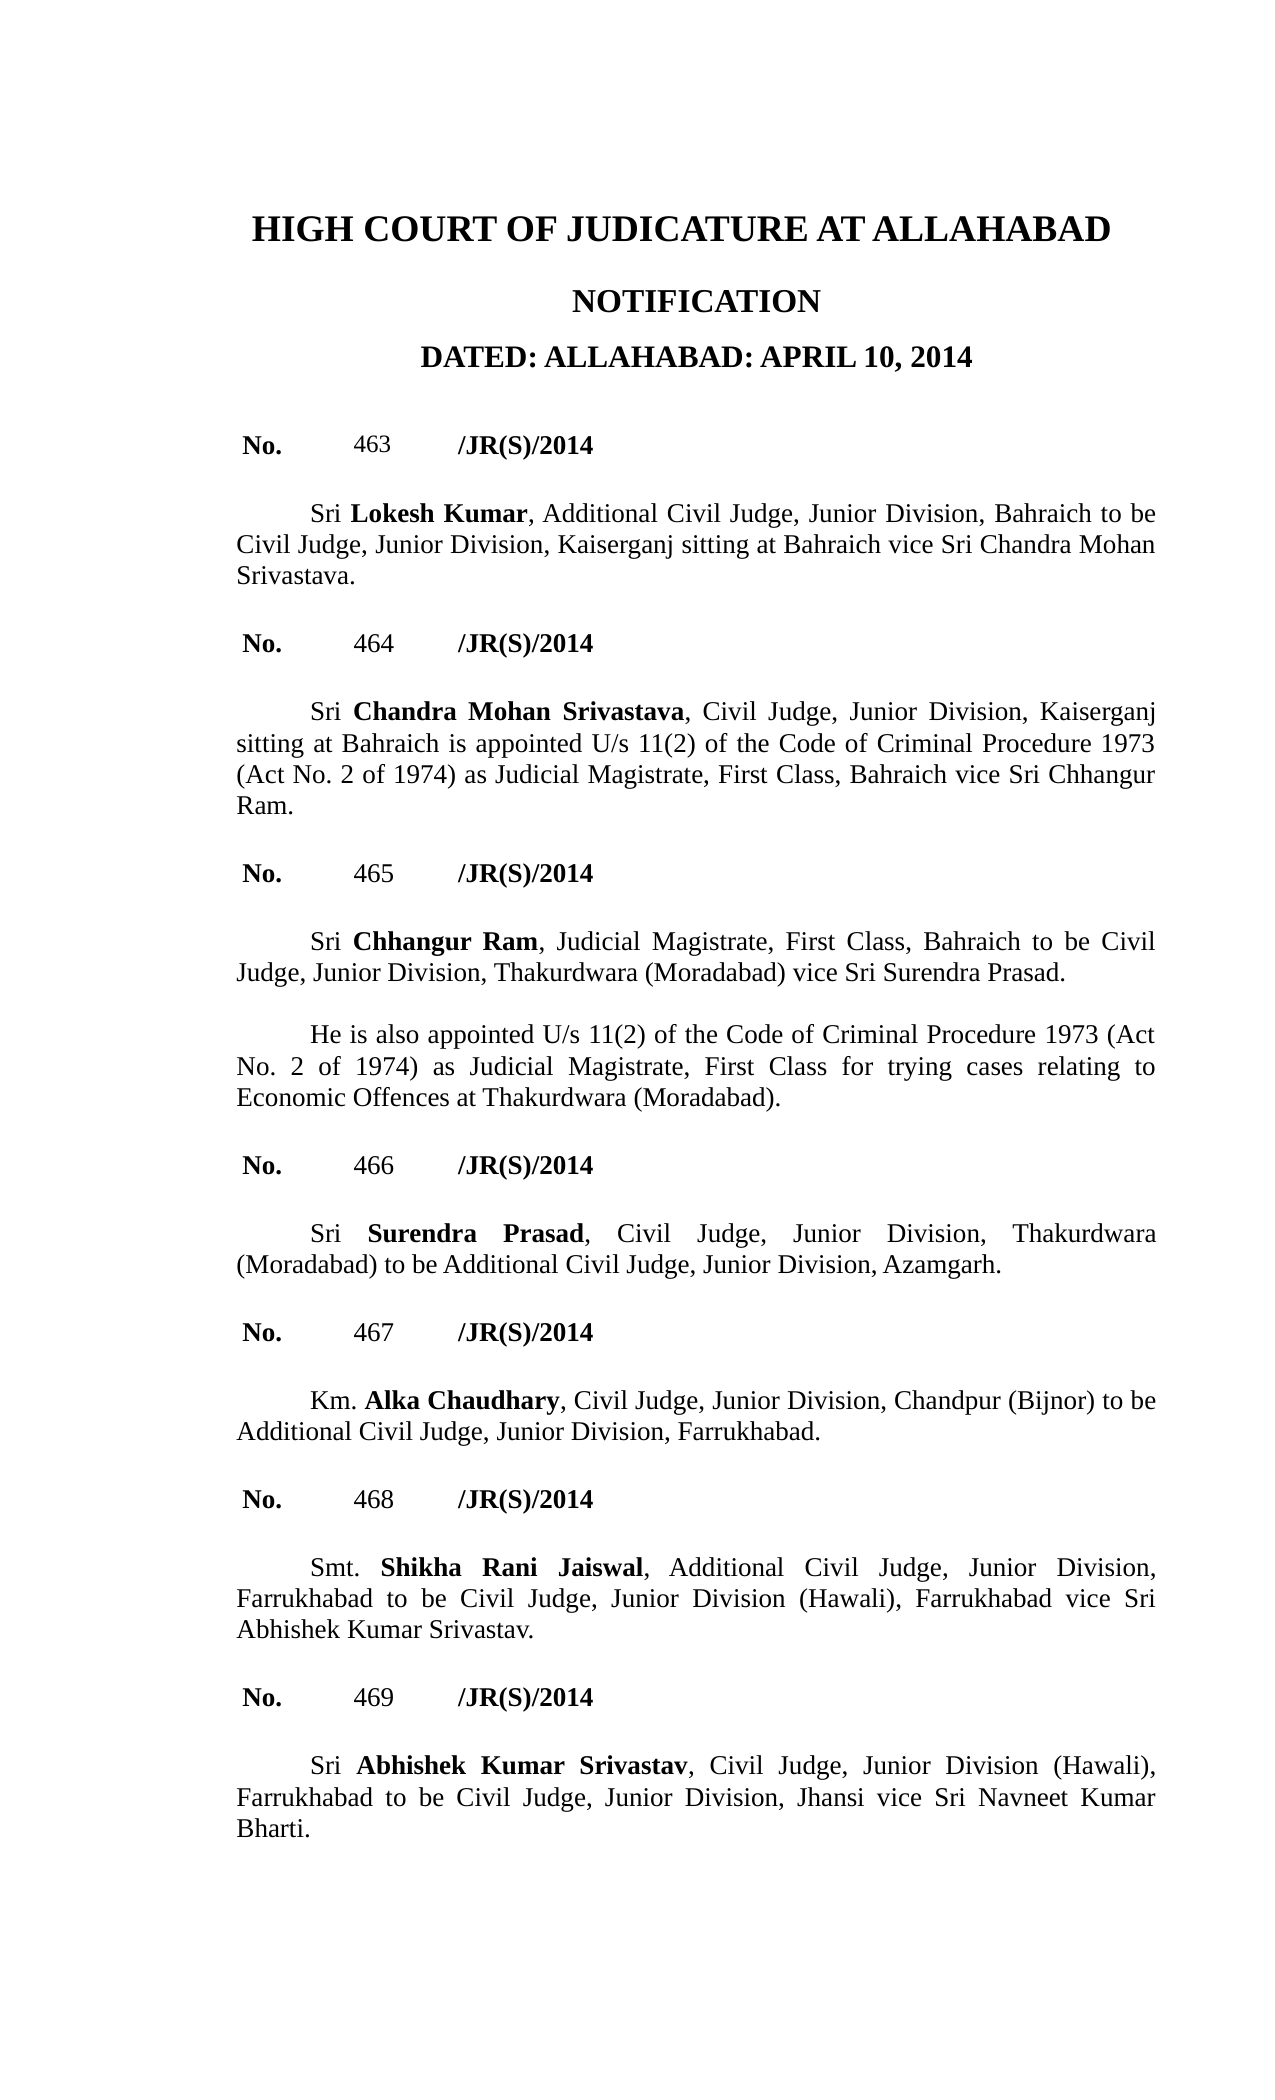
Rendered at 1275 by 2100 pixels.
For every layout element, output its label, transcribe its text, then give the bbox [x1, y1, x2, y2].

table_header [310, 1143, 452, 1186]
table_header /JR(S)/2014 [452, 424, 640, 466]
table_header No. [236, 1478, 310, 1520]
table_header No. [236, 1676, 310, 1718]
table_header No. [236, 851, 310, 894]
text He is also appointed U/s 11(2) of the Code of Criminal Procedure 1973 (Act No. 2 of 1974) as Judicial Magistrate, First Class for trying cases relating to Economic Offences at Thakurdwara (Moradabad). [236, 1018, 1157, 1112]
table_header /JR(S)/2014 [452, 1143, 640, 1186]
text Sri Surendra Prasad, Civil Judge, Junior Division, Thakurdwara (Moradabad) to be Additional Civil Judge, Junior Division, Azamgarh. [236, 1217, 1157, 1279]
table_header /JR(S)/2014 [452, 851, 640, 894]
title HIGH COURT OF JUDICATURE AT ALLAHABAD [161, 207, 1202, 250]
subtitle NOTIFICATION [236, 281, 1157, 319]
table_header No. [236, 1310, 310, 1353]
text Sri Chandra Mohan Srivastava, Civil Judge, Junior Division, Kaiserganj sitting at Bahraich is appointed U/s 11(2) of the Code of Criminal Procedure 1973 (Act No. 2 of 1974) as Judicial Magistrate, First Class, Bahraich vice Sri Chhangur Ram. [236, 696, 1157, 820]
table_header /JR(S)/2014 [452, 1478, 640, 1520]
subtitle DATED: ALLAHABAD: APRIL 10, 2014 [236, 338, 1157, 374]
text Sri Chhangur Ram, Judicial Magistrate, First Class, Bahraich to be Civil Judge, Junior Division, Thakurdwara (Moradabad) vice Sri Surendra Prasad. [236, 925, 1157, 987]
text Sri Abhishek Kumar Srivastav, Civil Judge, Junior Division (Hawali), Farrukhabad to be Civil Judge, Junior Division, Jhansi vice Sri Navneet Kumar Bharti. [236, 1749, 1157, 1843]
table_header /JR(S)/2014 [452, 1676, 640, 1718]
table_header [310, 1676, 452, 1718]
table_header No. [236, 622, 310, 664]
table_header [310, 851, 452, 894]
table_header [310, 1310, 452, 1353]
text Sri Lokesh Kumar, Additional Civil Judge, Junior Division, Bahraich to be Civil Judge, Junior Division, Kaiserganj sitting at Bahraich vice Sri Chandra Mohan Srivastava. [236, 497, 1157, 591]
table_header /JR(S)/2014 [452, 622, 640, 664]
table_header No. [236, 424, 310, 466]
text Km. Alka Chaudhary, Civil Judge, Junior Division, Chandpur (Bijnor) to be Additional Civil Judge, Junior Division, Farrukhabad. [236, 1384, 1157, 1446]
table_header No. [236, 1143, 310, 1186]
table_header [310, 424, 452, 466]
table_header /JR(S)/2014 [452, 1310, 640, 1353]
table_header [310, 1478, 452, 1520]
text Smt. Shikha Rani Jaiswal, Additional Civil Judge, Junior Division, Farrukhabad to be Civil Judge, Junior Division (Hawali), Farrukhabad vice Sri Abhishek Kumar Srivastav. [236, 1551, 1157, 1644]
table_header [310, 622, 452, 664]
